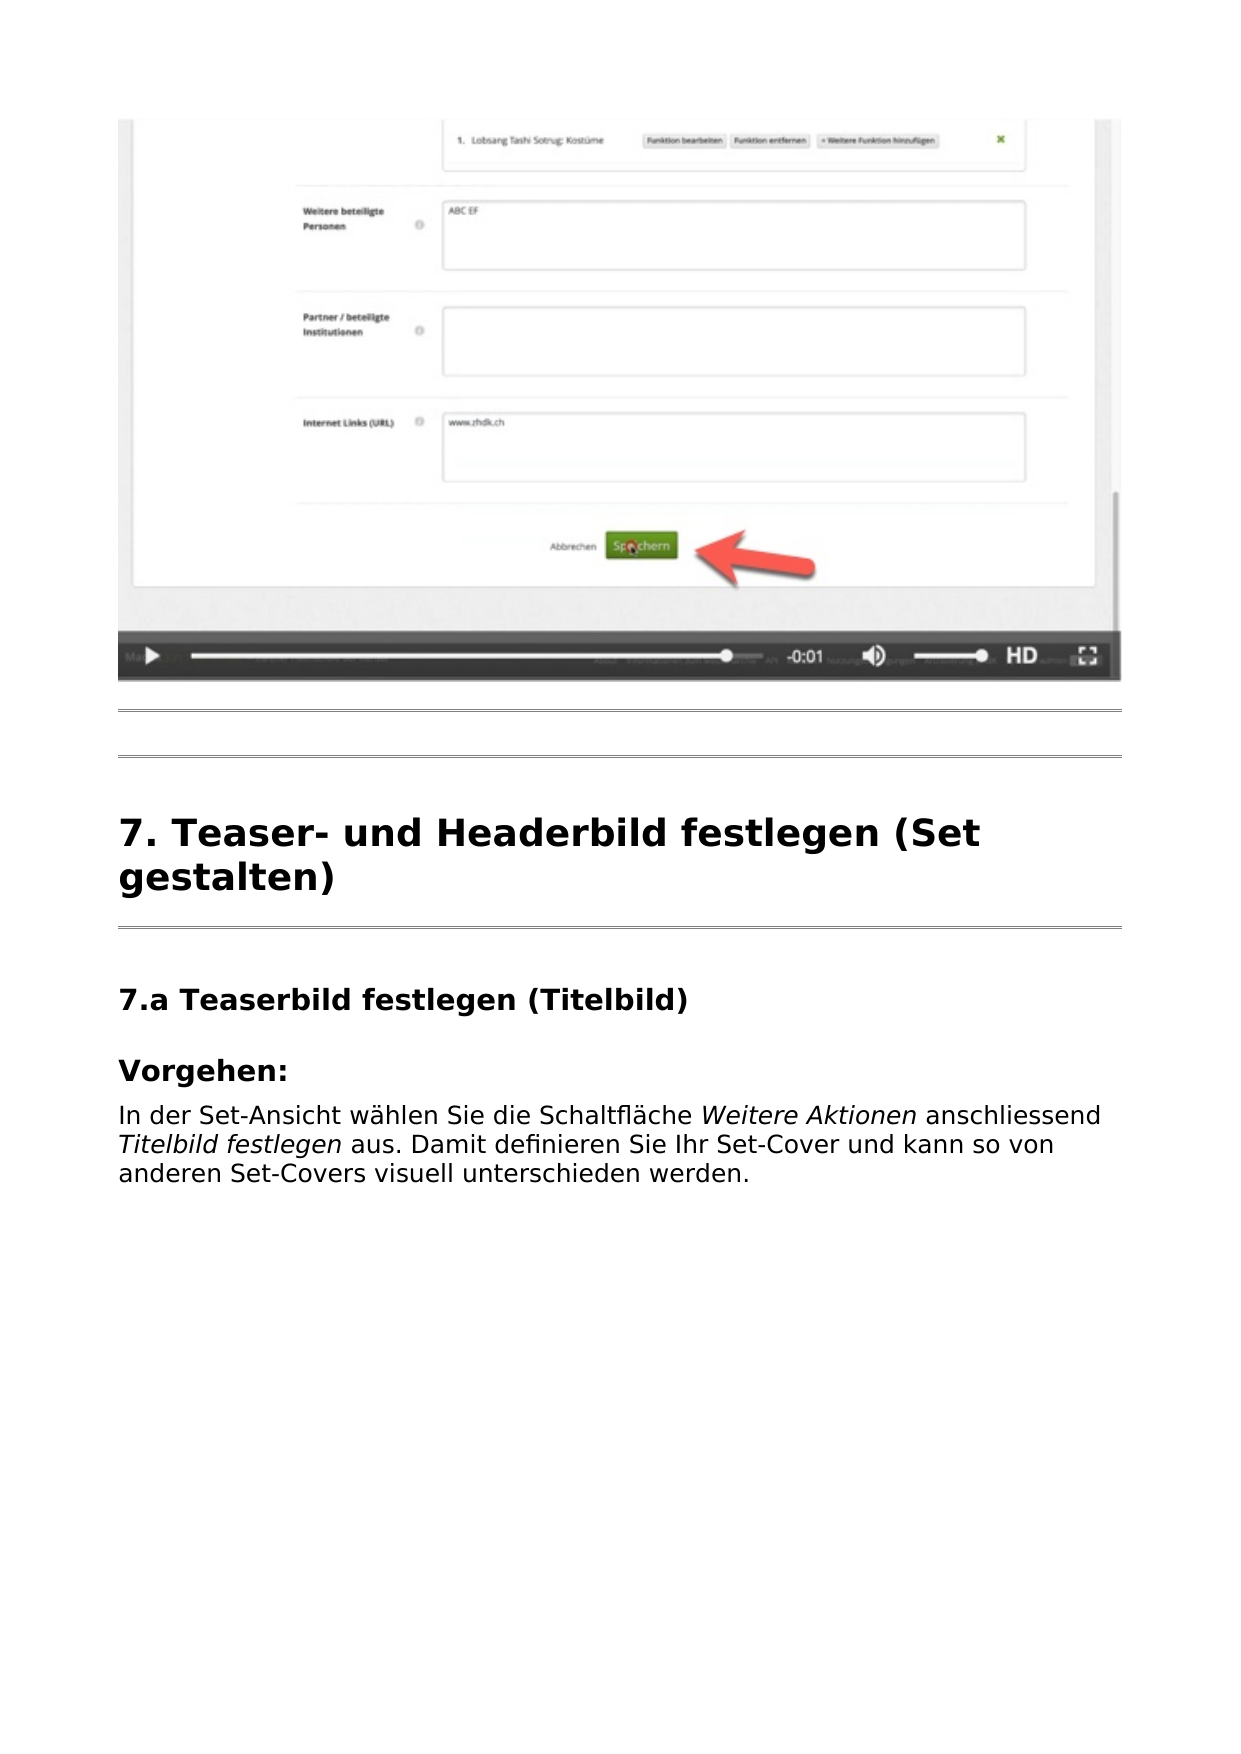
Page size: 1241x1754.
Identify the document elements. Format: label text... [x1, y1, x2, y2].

picture [118, 118, 1123, 682]
subtitle 7. Teaser- und Headerbild festlegen (Set gestalten) [118, 812, 1122, 899]
text In der Set-Ansicht wählen Sie die Schaltfläche Weitere Aktionen anschliessend Titelbild festlegen aus. Damit definieren Sie Ihr Set-Cover und kann so von anderen Set-Covers visuell unterschieden werden. [118, 1101, 1122, 1188]
subtitle Vorgehen: [118, 1054, 1122, 1088]
subtitle 7.a Teaserbild festlegen (Titelbild) [118, 983, 1122, 1017]
